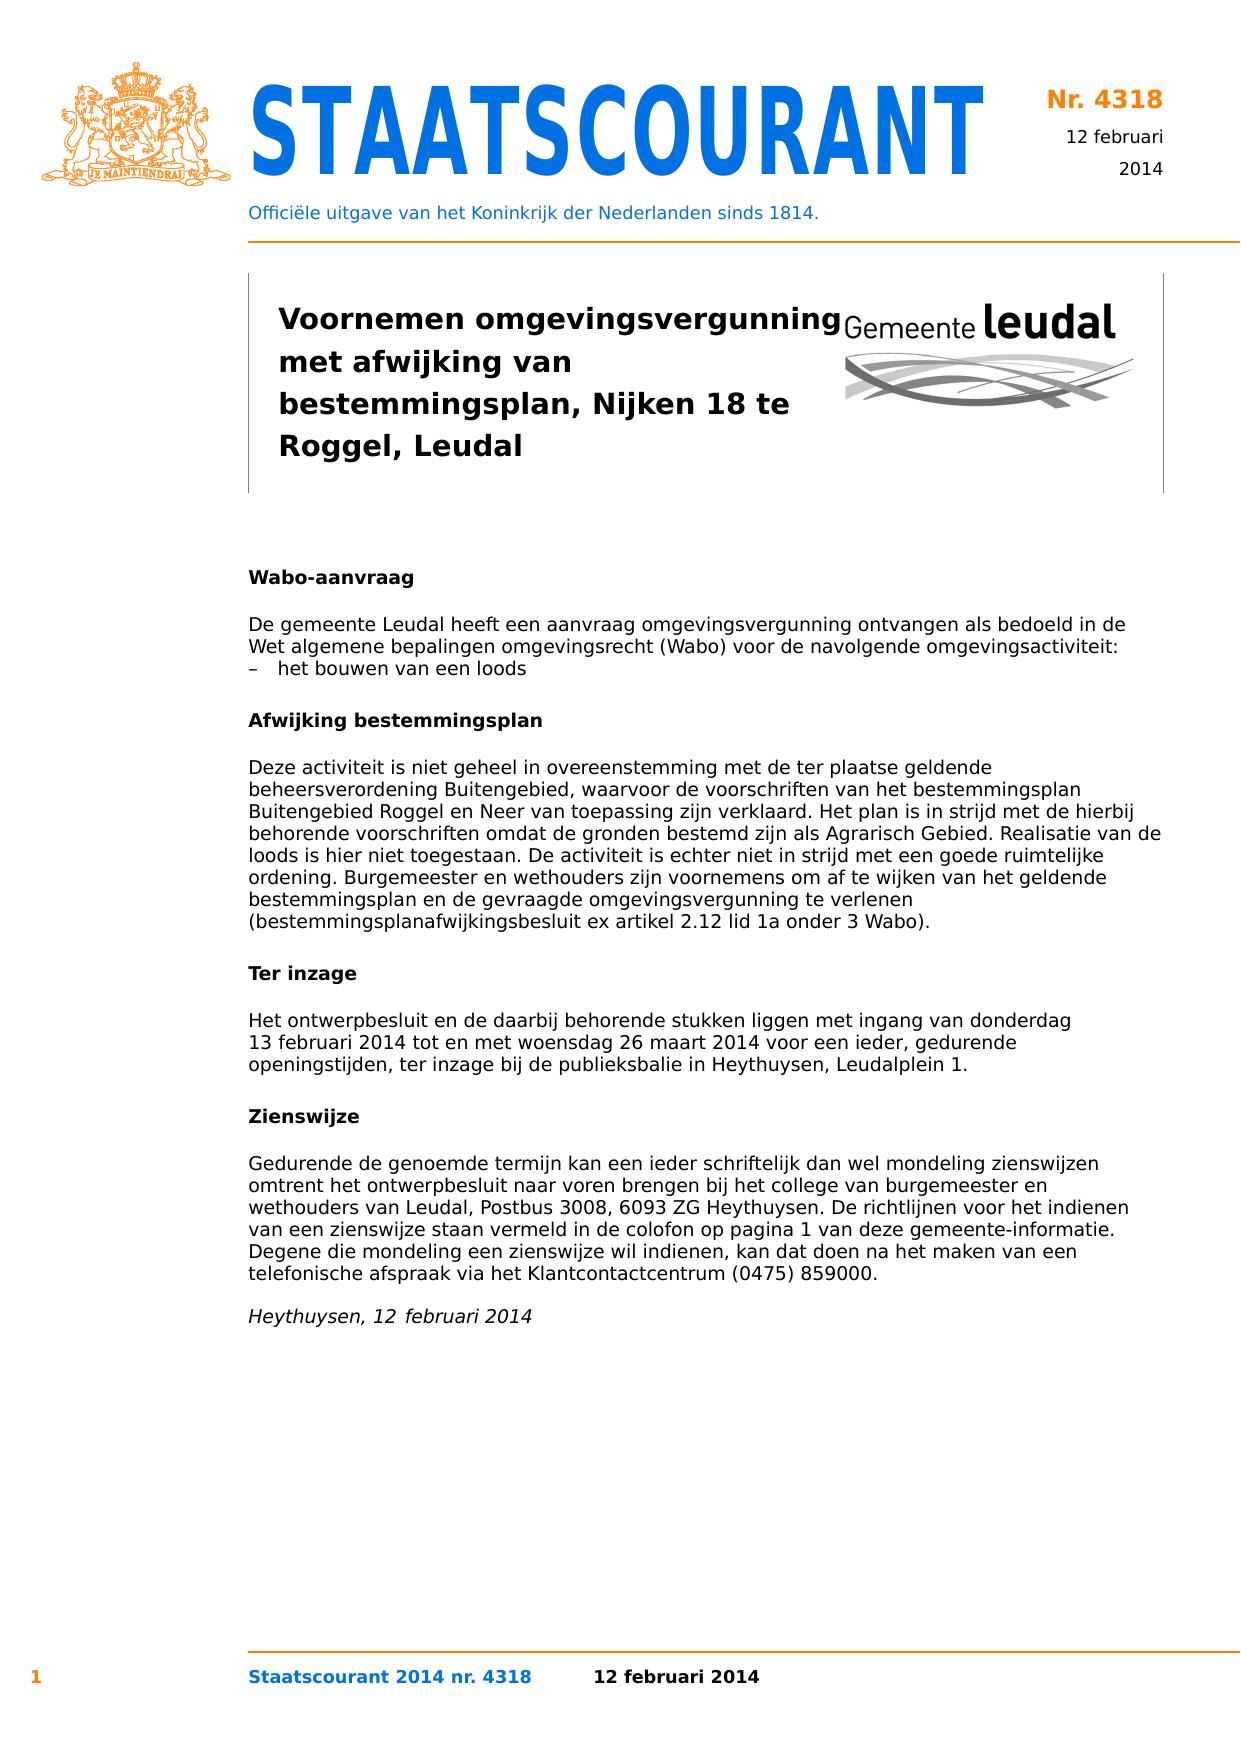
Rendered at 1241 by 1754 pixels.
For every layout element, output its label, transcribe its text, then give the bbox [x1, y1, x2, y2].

picture [41, 62, 231, 186]
text Heythuysen, 12 februari 2014 [248, 1306, 1163, 1328]
table_cell Officiële uitgave van het Koninkrijk der Nederlanden sinds 1814. [248, 203, 1240, 241]
text Gedurende de genoemde termijn kan een ieder schriftelijk dan wel mondeling zienswijzen omtrent het ontwerpbesluit naar voren brengen bij het college van burgemeester en wethouders van Leudal, Postbus 3008, 6093 ZG Heythuysen. De richtlijnen voor het indienen van een zienswijze staan vermeld in de colofon op pagina 1 van deze gemeente-informatie. Degene die mondeling een zienswijze wil indienen, kan dat doen na het maken van een telefonische afspraak via het Klantcontactcentrum (0475) 859000. [248, 1153, 1163, 1284]
text Deze activiteit is niet geheel in overeenstemming met de ter plaatse geldende beheersverordening Buitengebied, waarvoor de voorschriften van het bestemmingsplan Buitengebied Roggel en Neer van toepassing zijn verklaard. Het plan is in strijd met de hierbij behorende voorschriften omdat de gronden bestemd zijn als Agrarisch Gebied. Realisatie van de loods is hier niet toegestaan. De activiteit is echter niet in strijd met een goede ruimtelijke ordening. Burgemeester en wethouders zijn voornemens om af te wijken van het geldende bestemmingsplan en de gevraagde omgevingsvergunning te verlenen (bestemmingsplanafwijkingsbesluit ex artikel 2.12 lid 1a onder 3 Wabo). [248, 757, 1163, 933]
table_header STAATSCOURANT [248, 62, 998, 203]
table_cell 2014 [998, 153, 1240, 203]
text De gemeente Leudal heeft een aanvraag omgevingsvergunning ontvangen als bedoeld in de Wet algemene bepalingen omgevingsrecht (Wabo) voor de navolgende omgevingsactiviteit: [248, 614, 1163, 658]
table_header [25, 62, 248, 241]
text Het ontwerpbesluit en de daarbij behorende stukken liggen met ingang van donderdag 13 februari 2014 tot en met woensdag 26 maart 2014 voor een ieder, gedurende openingstijden, ter inzage bij de publieksbalie in Heythuysen, Leudalplein 1. [248, 1010, 1163, 1076]
table_header Nr. 4318 [998, 62, 1240, 121]
subtitle Afwijking bestemmingsplan [248, 710, 1163, 732]
text – het bouwen van een loods [248, 658, 1163, 680]
picture [844, 302, 1134, 409]
subtitle Voornemen omgevingsvergunning met afwijking van bestemmingsplan, Nijken 18 te Roggel, Leudal [249, 273, 1163, 493]
subtitle Zienswijze [248, 1106, 1163, 1128]
subtitle Ter inzage [248, 963, 1163, 985]
subtitle Wabo-aanvraag [248, 567, 1163, 589]
table_cell 12 februari [998, 121, 1240, 153]
